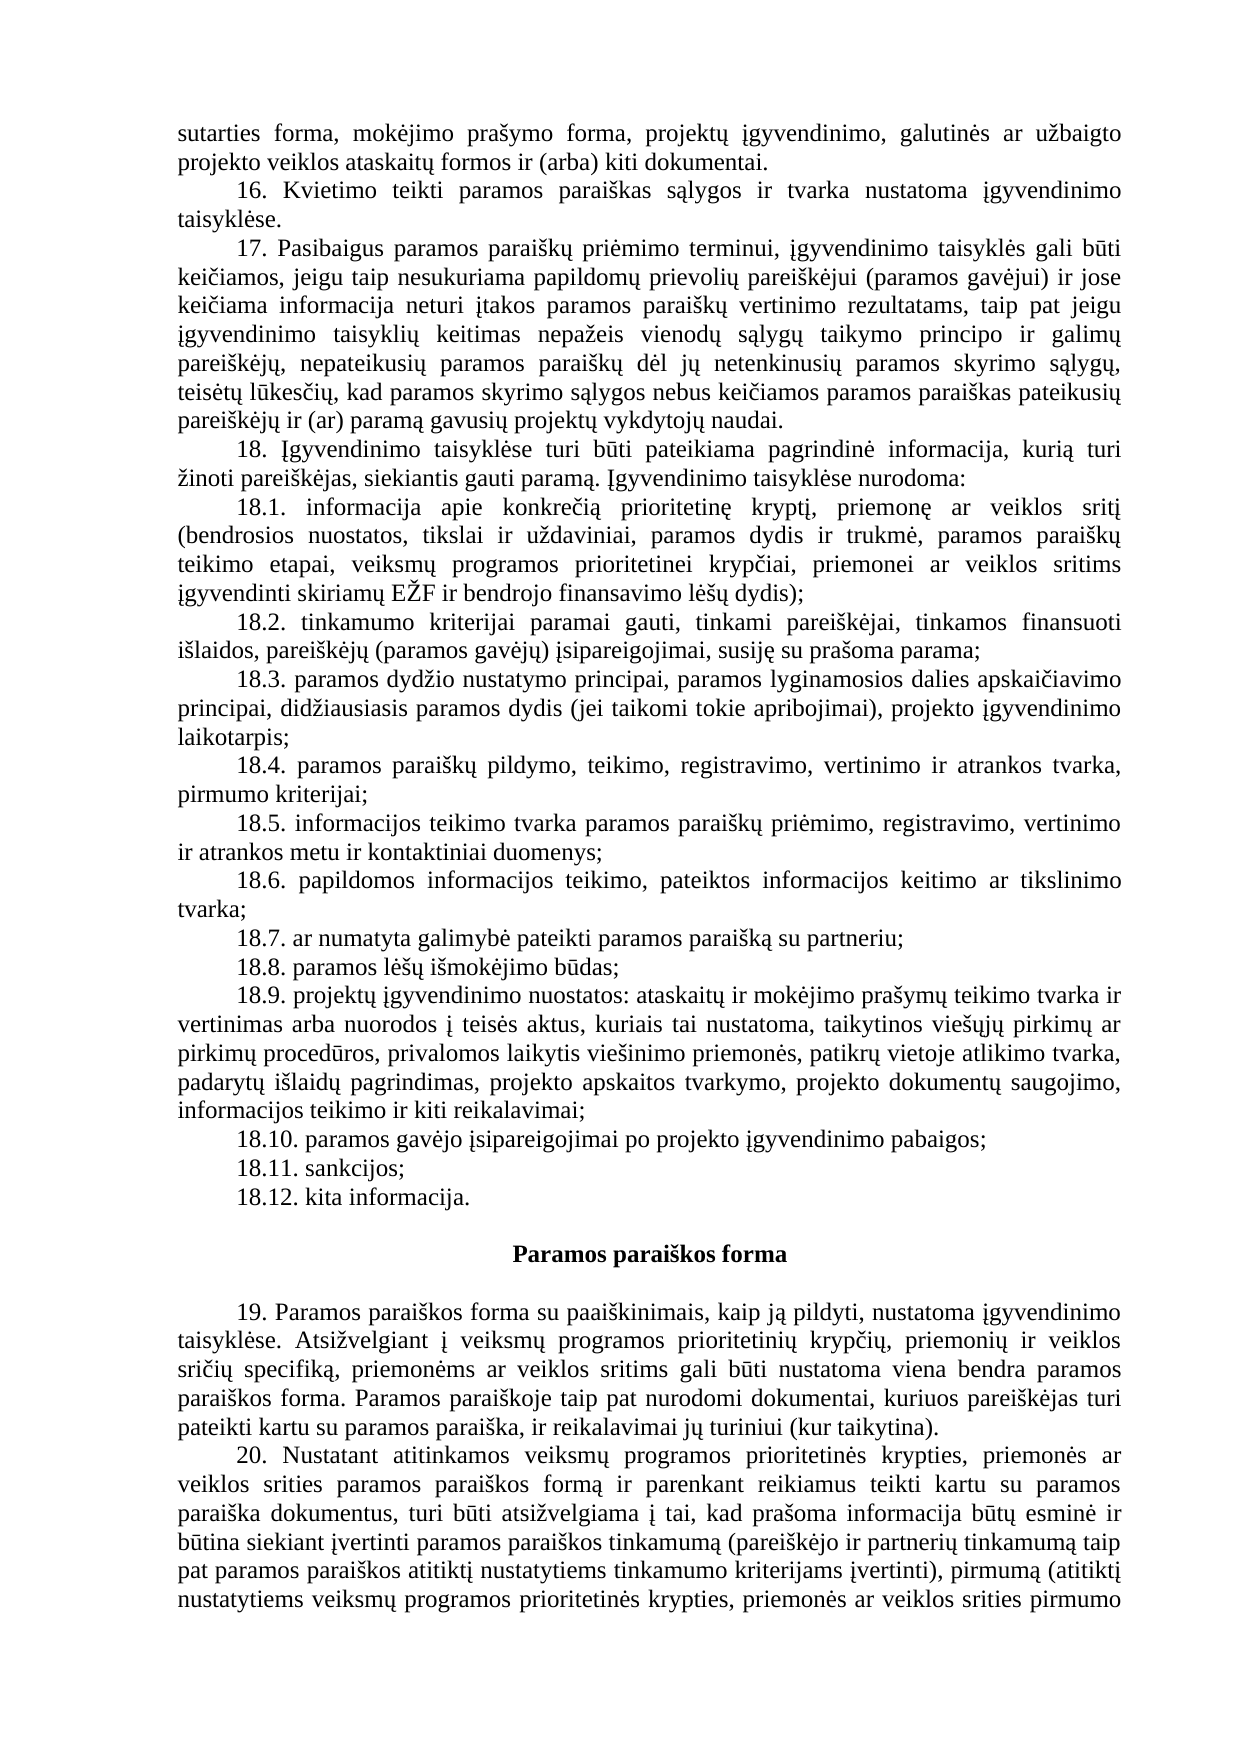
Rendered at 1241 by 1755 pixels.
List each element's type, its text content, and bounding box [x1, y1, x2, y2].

text 17. Pasibaigus paramos paraiškų priėmimo terminui, įgyvendinimo taisyklės gali būti keičiamos, jeigu taip nesukuriama papildomų prievolių pareiškėjui (paramos gavėjui) ir jose keičiama informacija neturi įtakos paramos paraiškų vertinimo rezultatams, taip pat jeigu įgyvendinimo taisyklių keitimas nepažeis vienodų sąlygų taikymo principo ir galimų pareiškėjų, nepateikusių paramos paraiškų dėl jų netenkinusių paramos skyrimo sąlygų, teisėtų lūkesčių, kad paramos skyrimo sąlygos nebus keičiamos paramos paraiškas pateikusių pareiškėjų ir (ar) paramą gavusių projektų vykdytojų naudai. [177, 233, 1122, 434]
text 18.5. informacijos teikimo tvarka paramos paraiškų priėmimo, registravimo, vertinimo ir atrankos metu ir kontaktiniai duomenys; [177, 808, 1122, 866]
text 18.6. papildomos informacijos teikimo, pateiktos informacijos keitimo ar tikslinimo tvarka; [177, 866, 1122, 923]
text 18.12. kita informacija. [177, 1182, 1122, 1211]
text 18.8. paramos lėšų išmokėjimo būdas; [177, 952, 1122, 981]
text 18.4. paramos paraiškų pildymo, teikimo, registravimo, vertinimo ir atrankos tvarka, pirmumo kriterijai; [177, 751, 1122, 808]
text 16. Kvietimo teikti paramos paraiškas sąlygos ir tvarka nustatoma įgyvendinimo taisyklėse. [177, 176, 1122, 233]
text 18. Įgyvendinimo taisyklėse turi būti pateikiama pagrindinė informacija, kurią turi žinoti pareiškėjas, siekiantis gauti paramą. Įgyvendinimo taisyklėse nurodoma: [177, 434, 1122, 492]
text 18.3. paramos dydžio nustatymo principai, paramos lyginamosios dalies apskaičiavimo principai, didžiausiasis paramos dydis (jei taikomi tokie apribojimai), projekto įgyvendinimo laikotarpis; [177, 664, 1122, 751]
text 18.9. projektų įgyvendinimo nuostatos: ataskaitų ir mokėjimo prašymų teikimo tvarka ir vertinimas arba nuorodos į teisės aktus, kuriais tai nustatoma, taikytinos viešųjų pirkimų ar pirkimų procedūros, privalomos laikytis viešinimo priemonės, patikrų vietoje atlikimo tvarka, padarytų išlaidų pagrindimas, projekto apskaitos tvarkymo, projekto dokumentų saugojimo, informacijos teikimo ir kiti reikalavimai; [177, 981, 1122, 1124]
text 18.1. informacija apie konkrečią prioritetinę kryptį, priemonę ar veiklos sritį (bendrosios nuostatos, tikslai ir uždaviniai, paramos dydis ir trukmė, paramos paraiškų teikimo etapai, veiksmų programos prioritetinei krypčiai, priemonei ar veiklos sritims įgyvendinti skiriamų EŽF ir bendrojo finansavimo lėšų dydis); [177, 492, 1122, 607]
text 18.2. tinkamumo kriterijai paramai gauti, tinkami pareiškėjai, tinkamos finansuoti išlaidos, pareiškėjų (paramos gavėjų) įsipareigojimai, susiję su prašoma parama; [177, 607, 1122, 664]
text 19. Paramos paraiškos forma su paaiškinimais, kaip ją pildyti, nustatoma įgyvendinimo taisyklėse. Atsižvelgiant į veiksmų programos prioritetinių krypčių, priemonių ir veiklos sričių specifiką, priemonėms ar veiklos sritims gali būti nustatoma viena bendra paramos paraiškos forma. Paramos paraiškoje taip pat nurodomi dokumentai, kuriuos pareiškėjas turi pateikti kartu su paramos paraiška, ir reikalavimai jų turiniui (kur taikytina). [177, 1297, 1122, 1441]
text 18.11. sankcijos; [177, 1153, 1122, 1182]
text 18.10. paramos gavėjo įsipareigojimai po projekto įgyvendinimo pabaigos; [177, 1124, 1122, 1153]
text 20. Nustatant atitinkamos veiksmų programos prioritetinės krypties, priemonės ar veiklos srities paramos paraiškos formą ir parenkant reikiamus teikti kartu su paramos paraiška dokumentus, turi būti atsižvelgiama į tai, kad prašoma informacija būtų esminė ir būtina siekiant įvertinti paramos paraiškos tinkamumą (pareiškėjo ir partnerių tinkamumą taip pat paramos paraiškos atitiktį nustatytiems tinkamumo kriterijams įvertinti), pirmumą (atitiktį nustatytiems veiksmų programos prioritetinės krypties, priemonės ar veiklos srities pirmumo [177, 1441, 1122, 1613]
text sutarties forma, mokėjimo prašymo forma, projektų įgyvendinimo, galutinės ar užbaigto projekto veiklos ataskaitų formos ir (arba) kiti dokumentai. [177, 118, 1122, 176]
text Paramos paraiškos forma [177, 1239, 1122, 1268]
text 18.7. ar numatyta galimybė pateikti paramos paraišką su partneriu; [177, 923, 1122, 952]
